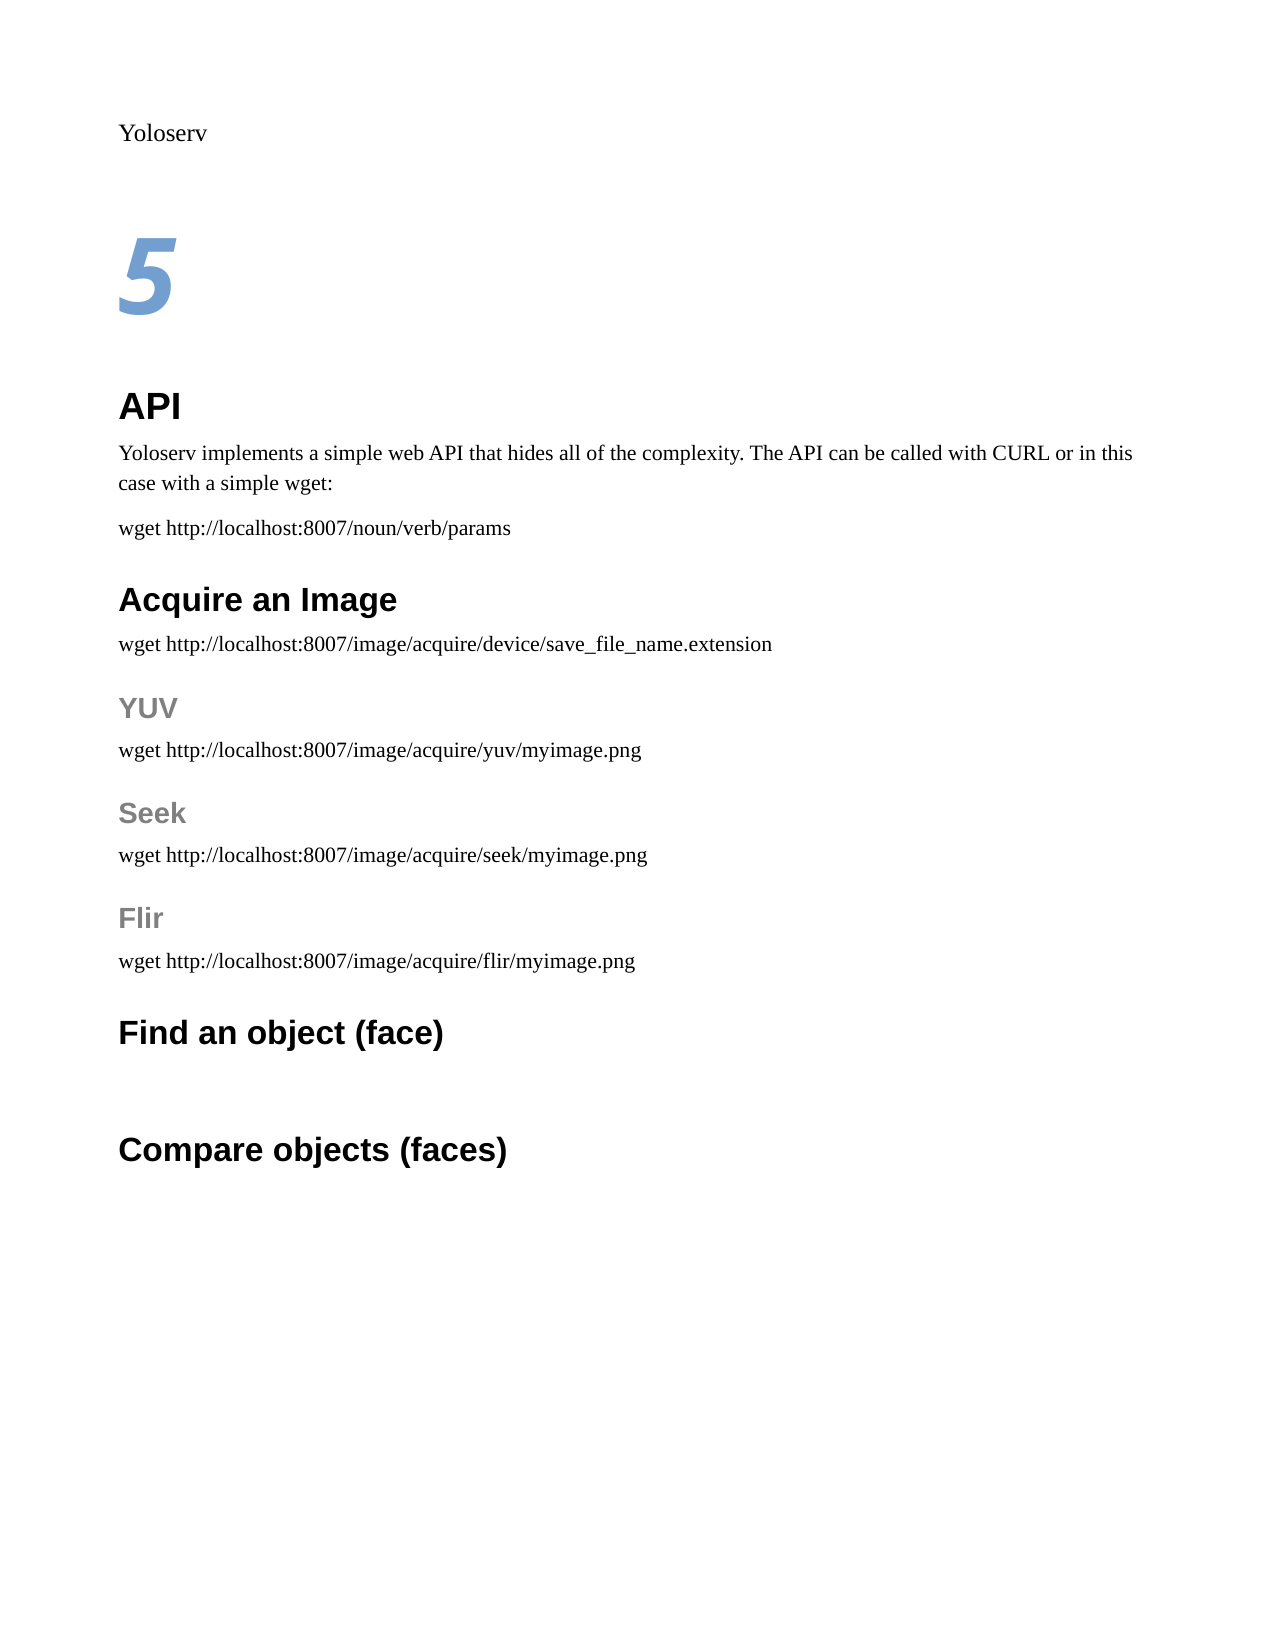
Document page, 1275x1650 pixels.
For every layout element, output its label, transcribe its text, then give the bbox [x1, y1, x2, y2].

subtitle API [118, 383, 1157, 427]
subtitle YUV [118, 691, 1157, 724]
text wget http://localhost:8007/image/acquire/device/save_file_name.extension [118, 631, 1157, 657]
text wget http://localhost:8007/image/acquire/yuv/myimage.png [118, 737, 1157, 762]
subtitle Seek [118, 796, 1157, 830]
subtitle Flir [118, 902, 1157, 935]
text wget http://localhost:8007/noun/verb/params [118, 514, 1157, 540]
subtitle Compare objects (faces) [118, 1130, 1157, 1169]
text wget http://localhost:8007/image/acquire/flir/myimage.png [118, 948, 1157, 973]
subtitle Find an object (face) [118, 1013, 1157, 1052]
text 5 [118, 201, 1157, 346]
text wget http://localhost:8007/image/acquire/seek/myimage.png [118, 842, 1157, 867]
subtitle Acquire an Image [118, 580, 1157, 619]
text Yoloserv implements a simple web API that hides all of the complexity. The API can be called with CURL or in this case with a simple wget: [118, 439, 1157, 495]
